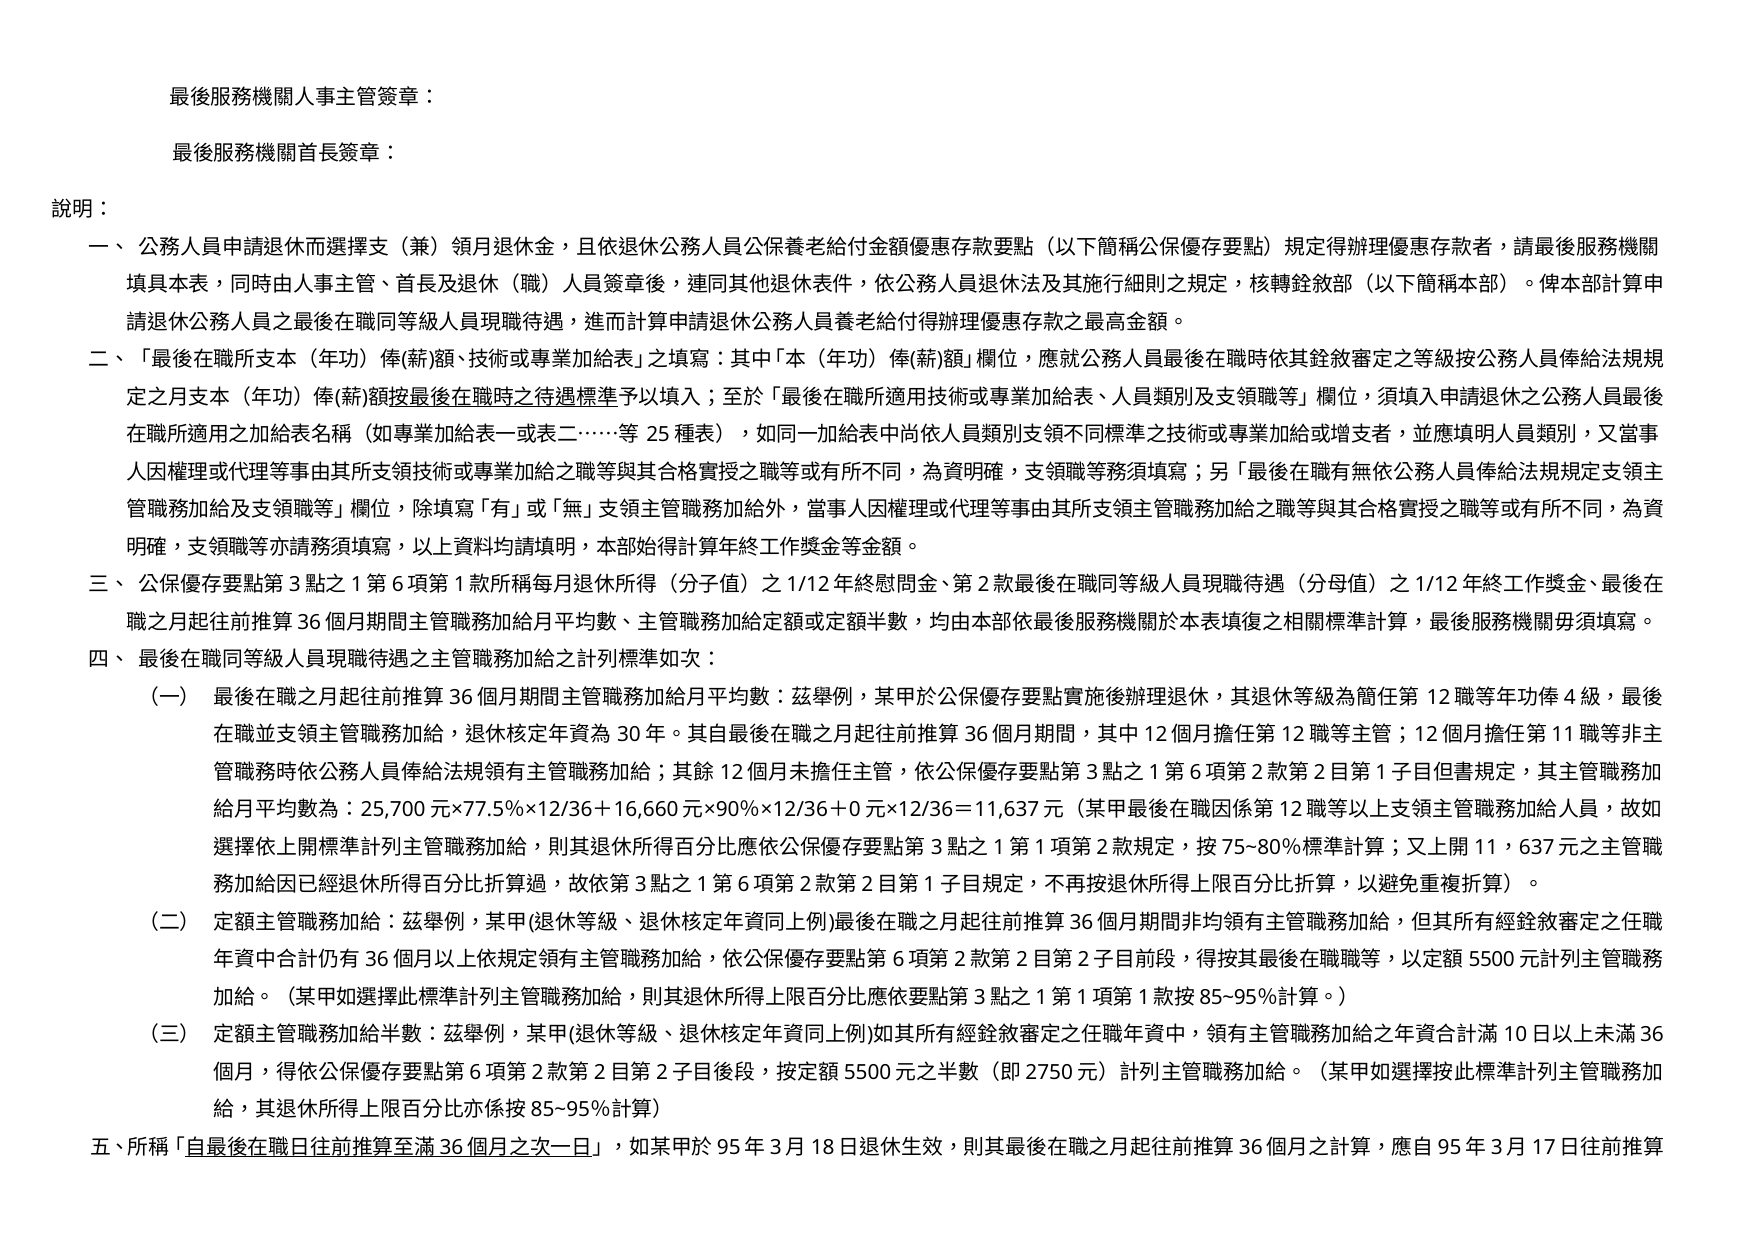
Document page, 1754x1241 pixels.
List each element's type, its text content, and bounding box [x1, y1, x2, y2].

text 最後服務機關首長簽章： [89, 133, 1687, 170]
text 說明： [51, 189, 1664, 226]
text 五、所稱「自最後在職日往前推算至滿36個月之次一日」，如某甲於95年3月18日退休生效，則其最後在職之月起往前推算36個月之計算，應自95年3月17日往前推算 [91, 1126, 1664, 1164]
text 最後服務機關人事主管簽章： [89, 76, 1718, 114]
list 定額主管職務加給半數：茲舉例，某甲(退休等級、退休核定年資同上例)如其所有經銓敘審定之任職年資中，領有主管職務加給之年資合計滿10日以上未滿36個月，得依公保優存要點第6項第2款第2目第2子目後段，按定額5500元之半數（即2750元）計列主管職務加給。（某甲如選擇按此標準計列主管職務加給，其退休所得上限百分比亦係按85~95％計算） [139, 1014, 1664, 1126]
list 公保優存要點第3點之1第6項第1款所稱每月退休所得（分子值）之1/12年終慰問金、第2款最後在職同等級人員現職待遇（分母值）之1/12年終工作獎金、最後在職之月起往前推算36個月期間主管職務加給月平均數、主管職務加給定額或定額半數，均由本部依最後服務機關於本表填復之相關標準計算，最後服務機關毋須填寫。 [89, 564, 1664, 639]
list 公務人員申請退休而選擇支（兼）領月退休金，且依退休公務人員公保養老給付金額優惠存款要點（以下簡稱公保優存要點）規定得辦理優惠存款者，請最後服務機關填具本表，同時由人事主管、首長及退休（職）人員簽章後，連同其他退休表件，依公務人員退休法及其施行細則之規定，核轉銓敘部（以下簡稱本部）。俾本部計算申請退休公務人員之最後在職同等級人員現職待遇，進而計算申請退休公務人員養老給付得辦理優惠存款之最高金額。 [89, 226, 1664, 339]
list 定額主管職務加給：茲舉例，某甲(退休等級、退休核定年資同上例)最後在職之月起往前推算36個月期間非均領有主管職務加給，但其所有經銓敘審定之任職年資中合計仍有36個月以上依規定領有主管職務加給，依公保優存要點第6項第2款第2目第2子目前段，得按其最後在職職等，以定額5500元計列主管職務加給。（某甲如選擇此標準計列主管職務加給，則其退休所得上限百分比應依要點第3點之1第1項第1款按85~95％計算。） [139, 901, 1664, 1014]
list 最後在職同等級人員現職待遇之主管職務加給之計列標準如次： [89, 639, 1664, 676]
list 「最後在職所支本（年功）俸(薪)額、技術或專業加給表」之填寫：其中「本（年功）俸(薪)額」欄位，應就公務人員最後在職時依其銓敘審定之等級按公務人員俸給法規規定之月支本（年功）俸(薪)額按最後在職時之待遇標準予以填入；至於「最後在職所適用技術或專業加給表、人員類別及支領職等」欄位，須填入申請退休之公務人員最後在職所適用之加給表名稱（如專業加給表一或表二……等25種表），如同一加給表中尚依人員類別支領不同標準之技術或專業加給或增支者，並應填明人員類別，又當事人因權理或代理等事由其所支領技術或專業加給之職等與其合格實授之職等或有所不同，為資明確，支領職等務須填寫；另「最後在職有無依公務人員俸給法規規定支領主管職務加給及支領職等」欄位，除填寫「有」或「無」支領主管職務加給外，當事人因權理或代理等事由其所支領主管職務加給之職等與其合格實授之職等或有所不同，為資明確，支領職等亦請務須填寫，以上資料均請填明，本部始得計算年終工作獎金等金額。 [89, 339, 1664, 564]
list 最後在職之月起往前推算36個月期間主管職務加給月平均數：茲舉例，某甲於公保優存要點實施後辦理退休，其退休等級為簡任第12職等年功俸4級，最後在職並支領主管職務加給，退休核定年資為30年。其自最後在職之月起往前推算36個月期間，其中12個月擔任第12職等主管；12個月擔任第11職等非主管職務時依公務人員俸給法規領有主管職務加給；其餘12個月未擔任主管，依公保優存要點第3點之1第6項第2款第2目第1子目但書規定，其主管職務加給月平均數為：25,700元×77.5％×12/36＋16,660元×90％×12/36＋0元×12/36＝11,637元（某甲最後在職因係第12職等以上支領主管職務加給人員，故如選擇依上開標準計列主管職務加給，則其退休所得百分比應依公保優存要點第3點之1第1項第2款規定，按75~80％標準計算；又上開11，637元之主管職務加給因已經退休所得百分比折算過，故依第3點之1第6項第2款第2目第1 子目規定，不再按退休所得上限百分比折算，以避免重複折算）。 [139, 676, 1664, 901]
